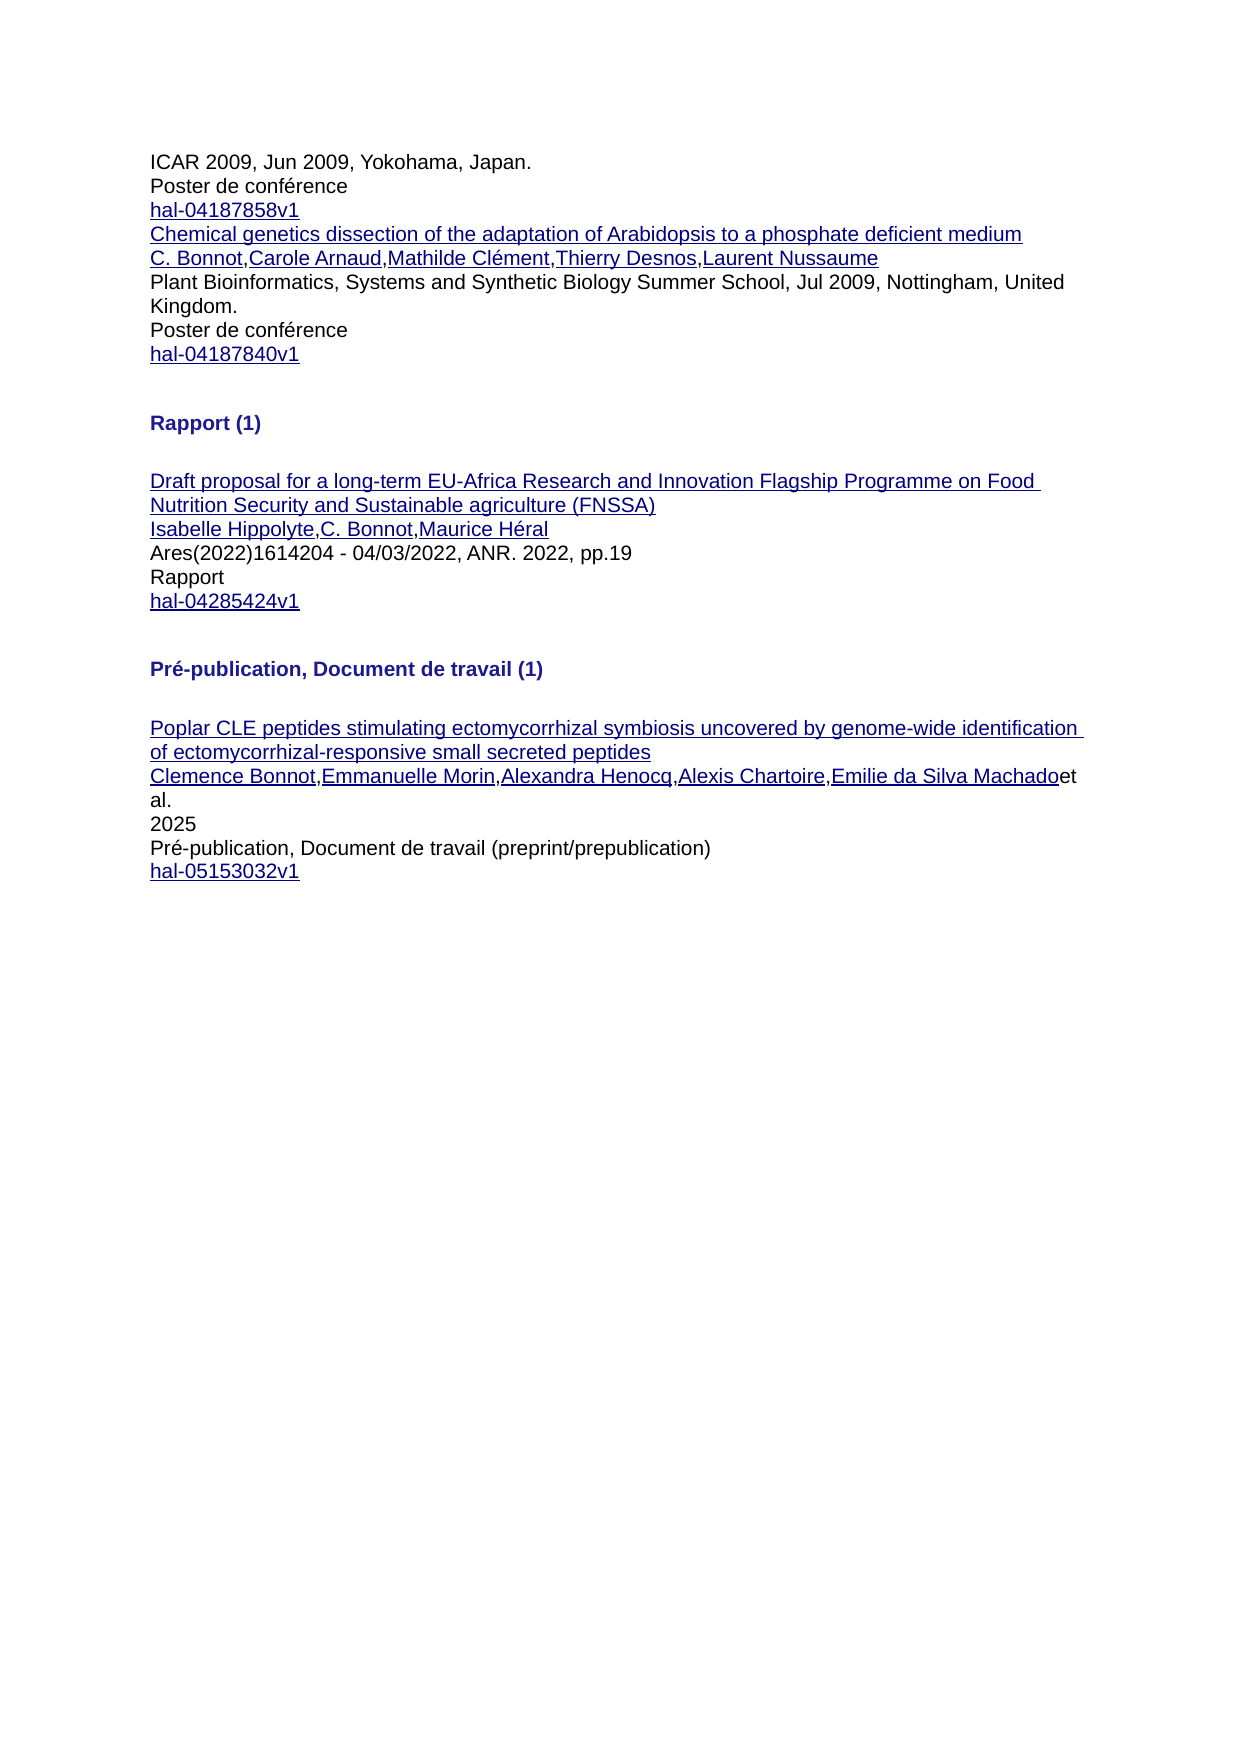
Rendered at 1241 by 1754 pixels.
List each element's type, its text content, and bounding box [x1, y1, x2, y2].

table_header Draft proposal for a long-term EU-Africa Research and Innovation Flagship Programme on Food Nutrition Security and Sustainable agriculture (FNSSA) Isabelle Hippolyte,C. Bonnot,Maurice Héral Ares(2022)1614204 - 04/03/2022, ANR. 2022, pp.19 Rapport hal-04285424v1 [150, 469, 1090, 612]
subtitle Pré-publication, Document de travail (1) [150, 657, 1090, 681]
table_header Poplar CLE peptides stimulating ectomycorrhizal symbiosis uncovered by genome-wide identification of ectomycorrhizal-responsive small secreted peptides Clemence Bonnot,Emmanuelle Morin,Alexandra Henocq,Alexis Chartoire,Emilie da Silva Machadoet al. 2025 Pré-publication, Document de travail (preprint/prepublication) hal-05153032v1 [150, 716, 1090, 883]
table_cell ICAR 2009, Jun 2009, Yokohama, Japan. Poster de conférence hal-04187858v1 [150, 150, 1090, 222]
subtitle Rapport (1) [150, 410, 1090, 434]
table_cell Chemical genetics dissection of the adaptation of Arabidopsis to a phosphate deficient medium C. Bonnot,Carole Arnaud,Mathilde Clément,Thierry Desnos,Laurent Nussaume Plant Bioinformatics, Systems and Synthetic Biology Summer School, Jul 2009, Nottingham, United Kingdom. Poster de conférence hal-04187840v1 [150, 222, 1090, 366]
